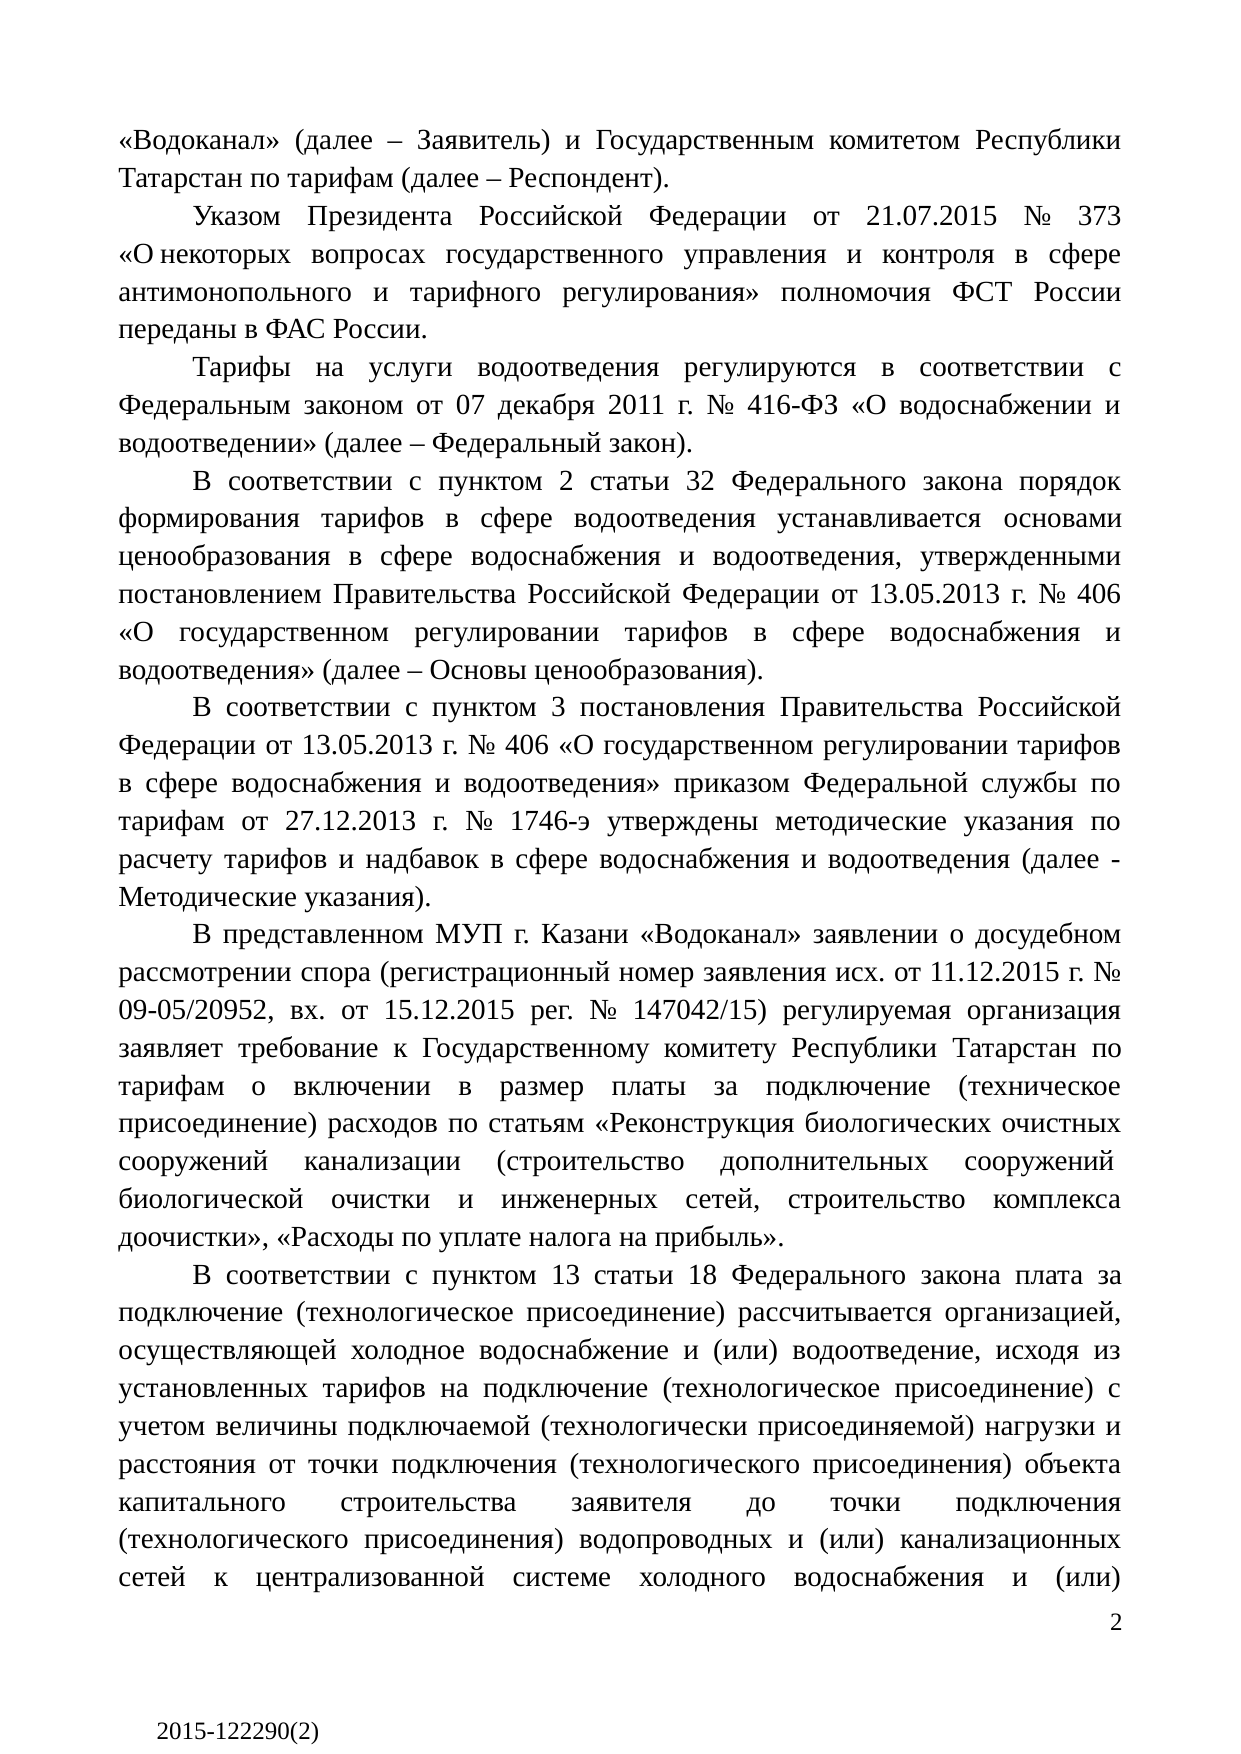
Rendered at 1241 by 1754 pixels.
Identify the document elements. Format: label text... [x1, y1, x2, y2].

text Тарифы на услуги водоотведения регулируются в соответствии с Федеральным законом от 07 декабря 2011 г. № 416-ФЗ «О водоснабжении и водоотведении» (далее – Федеральный закон). [118, 345, 1122, 458]
text В представленном МУП г. Казани «Водоканал» заявлении о досудебном рассмотрении спора (регистрационный номер заявления исх. от 11.12.2015 г. № 09-05/20952, вх. от 15.12.2015 рег. № 147042/15) регулируемая организация заявляет требование к Государственному комитету Республики Татарстан по тарифам о включении в размер платы за подключение (техническое присоединение) расходов по статьям «Реконструкция биологических очистных сооружений канализации (строительство дополнительных сооружений биологической очистки и инженерных сетей, строительство комплекса доочистки», «Расходы по уплате налога на прибыль». [118, 912, 1122, 1252]
text В соответствии с пунктом 2 статьи 32 Федерального закона порядок формирования тарифов в сфере водоотведения устанавливается основами ценообразования в сфере водоснабжения и водоотведения, утвержденными постановлением Правительства Российской Федерации от 13.05.2013 г. № 406 «О государственном регулировании тарифов в сфере водоснабжения и водоотведения» (далее – Основы ценообразования). [118, 458, 1122, 685]
text В соответствии с пунктом 13 статьи 18 Федерального закона плата за подключение (технологическое присоединение) рассчитывается организацией, осуществляющей холодное водоснабжение и (или) водоотведение, исходя из установленных тарифов на подключение (технологическое присоединение) с учетом величины подключаемой (технологически присоединяемой) нагрузки и расстояния от точки подключения (технологического присоединения) объекта капитального строительства заявителя до точки подключения (технологического присоединения) водопроводных и (или) канализационных сетей к централизованной системе холодного водоснабжения и (или) [118, 1252, 1122, 1593]
text В соответствии с пунктом 3 постановления Правительства Российской Федерации от 13.05.2013 г. № 406 «О государственном регулировании тарифов в сфере водоснабжения и водоотведения» приказом Федеральной службы по тарифам от 27.12.2013 г. № 1746-э утверждены методические указания по расчету тарифов и надбавок в сфере водоснабжения и водоотведения (далее - Методические указания). [118, 685, 1122, 912]
text «Водоканал» (далее – Заявитель) и Государственным комитетом Республики Татарстан по тарифам (далее – Респондент). [118, 118, 1122, 194]
text Указом Президента Российской Федерации от 21.07.2015 № 373 «О некоторых вопросах государственного управления и контроля в сфере антимонопольного и тарифного регулирования» полномочия ФСТ России переданы в ФАС России. [118, 194, 1122, 345]
